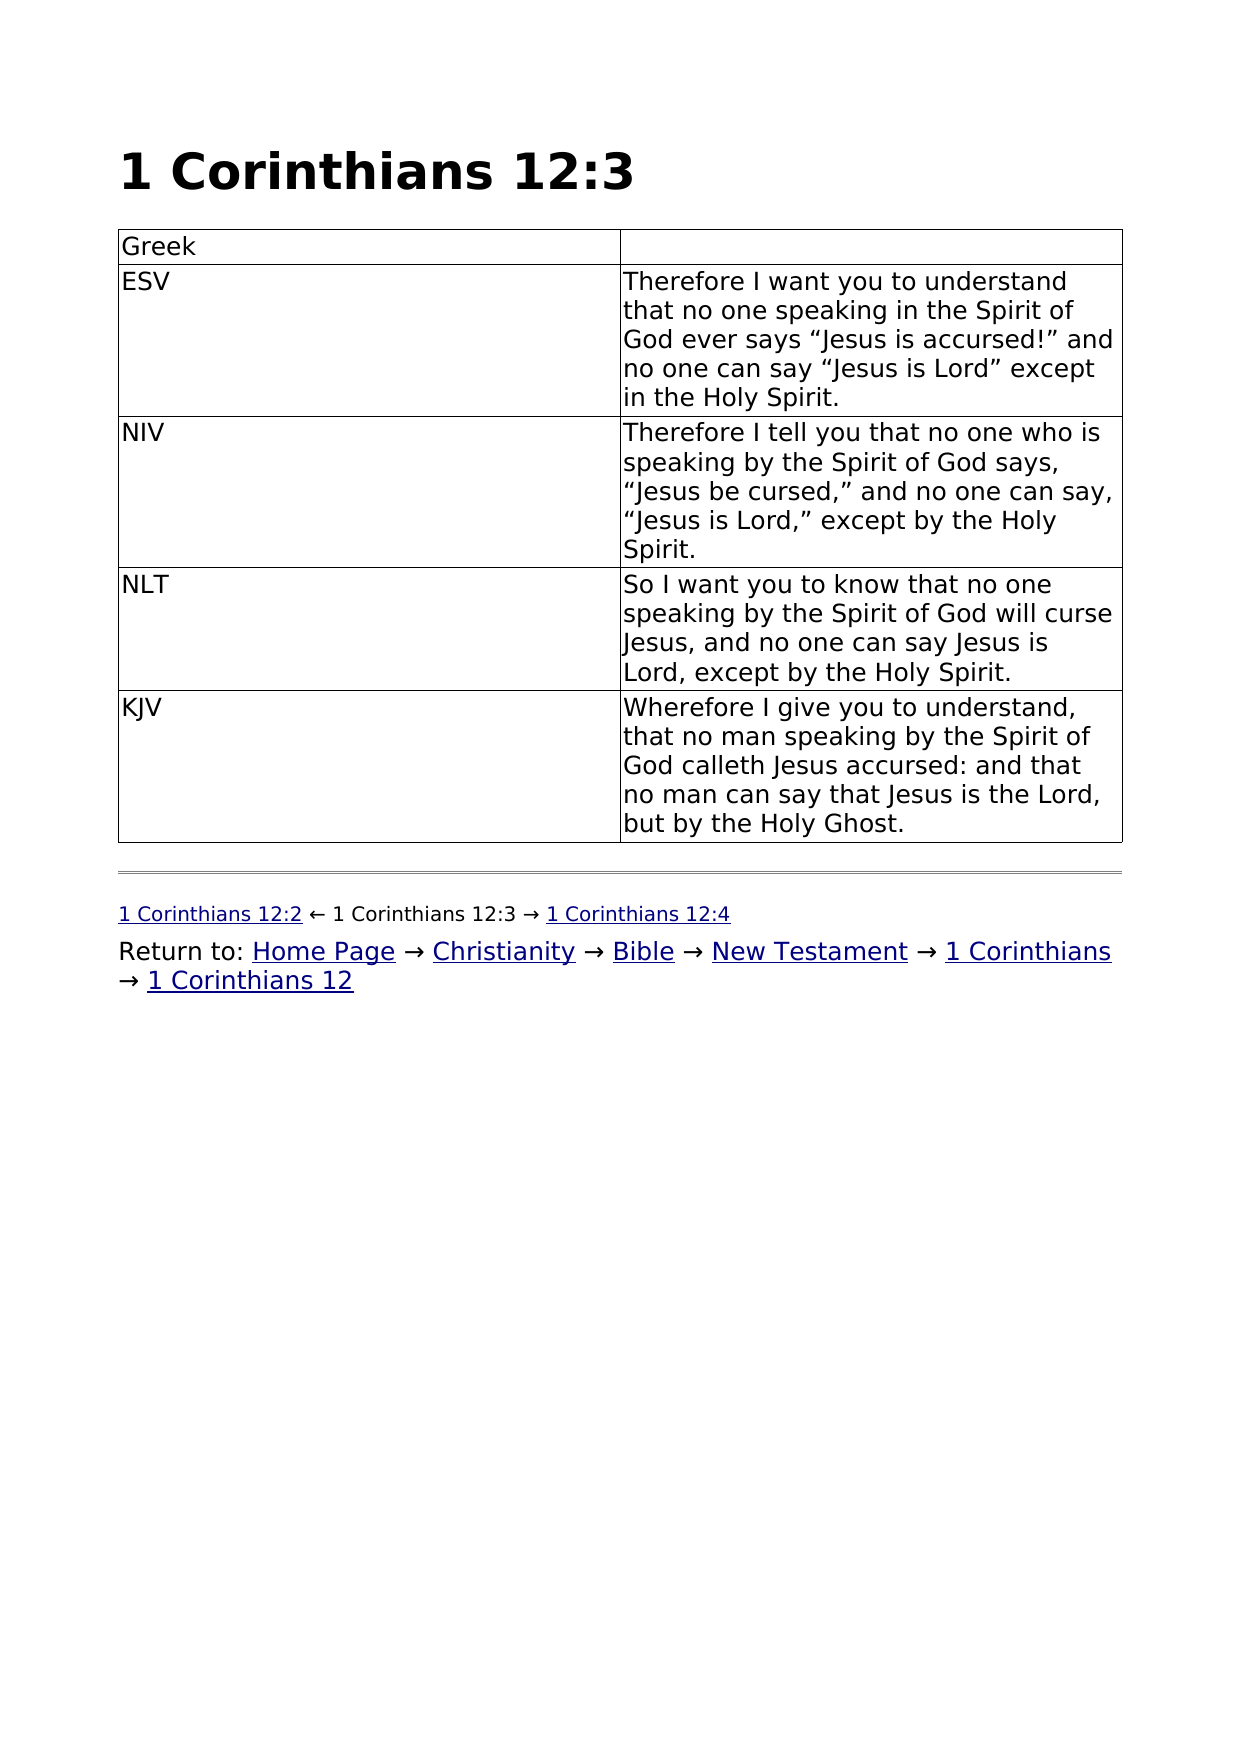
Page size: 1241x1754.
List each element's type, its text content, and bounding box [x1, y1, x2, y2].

table_cell So I want you to know that no one speaking by the Spirit of God will curse Jesus, and no one can say Jesus is Lord, except by the Holy Spirit. [621, 568, 1122, 690]
subtitle 1 Corinthians 12:3 [118, 143, 1122, 201]
table_header Greek [119, 230, 620, 264]
table_cell Therefore I want you to understand that no one speaking in the Spirit of God ever says “Jesus is accursed!” and no one can say “Jesus is Lord” except in the Holy Spirit. [621, 265, 1122, 416]
table_cell NIV [119, 417, 620, 567]
table_cell NLT [119, 568, 620, 690]
text Return to: Home Page → Christianity → Bible → New Testament → 1 Corinthians → 1 Corinthians 12 [118, 937, 1122, 995]
text 1 Corinthians 12:2 ← 1 Corinthians 12:3 → 1 Corinthians 12:4 [118, 903, 1122, 937]
table_cell KJV [119, 691, 620, 842]
table_cell Therefore I tell you that no one who is speaking by the Spirit of God says, “Jesus be cursed,” and no one can say, “Jesus is Lord,” except by the Holy Spirit. [621, 417, 1122, 567]
table_header [621, 230, 1122, 264]
table_cell ESV [119, 265, 620, 416]
table_cell Wherefore I give you to understand, that no man speaking by the Spirit of God calleth Jesus accursed: and that no man can say that Jesus is the Lord, but by the Holy Ghost. [621, 691, 1122, 842]
